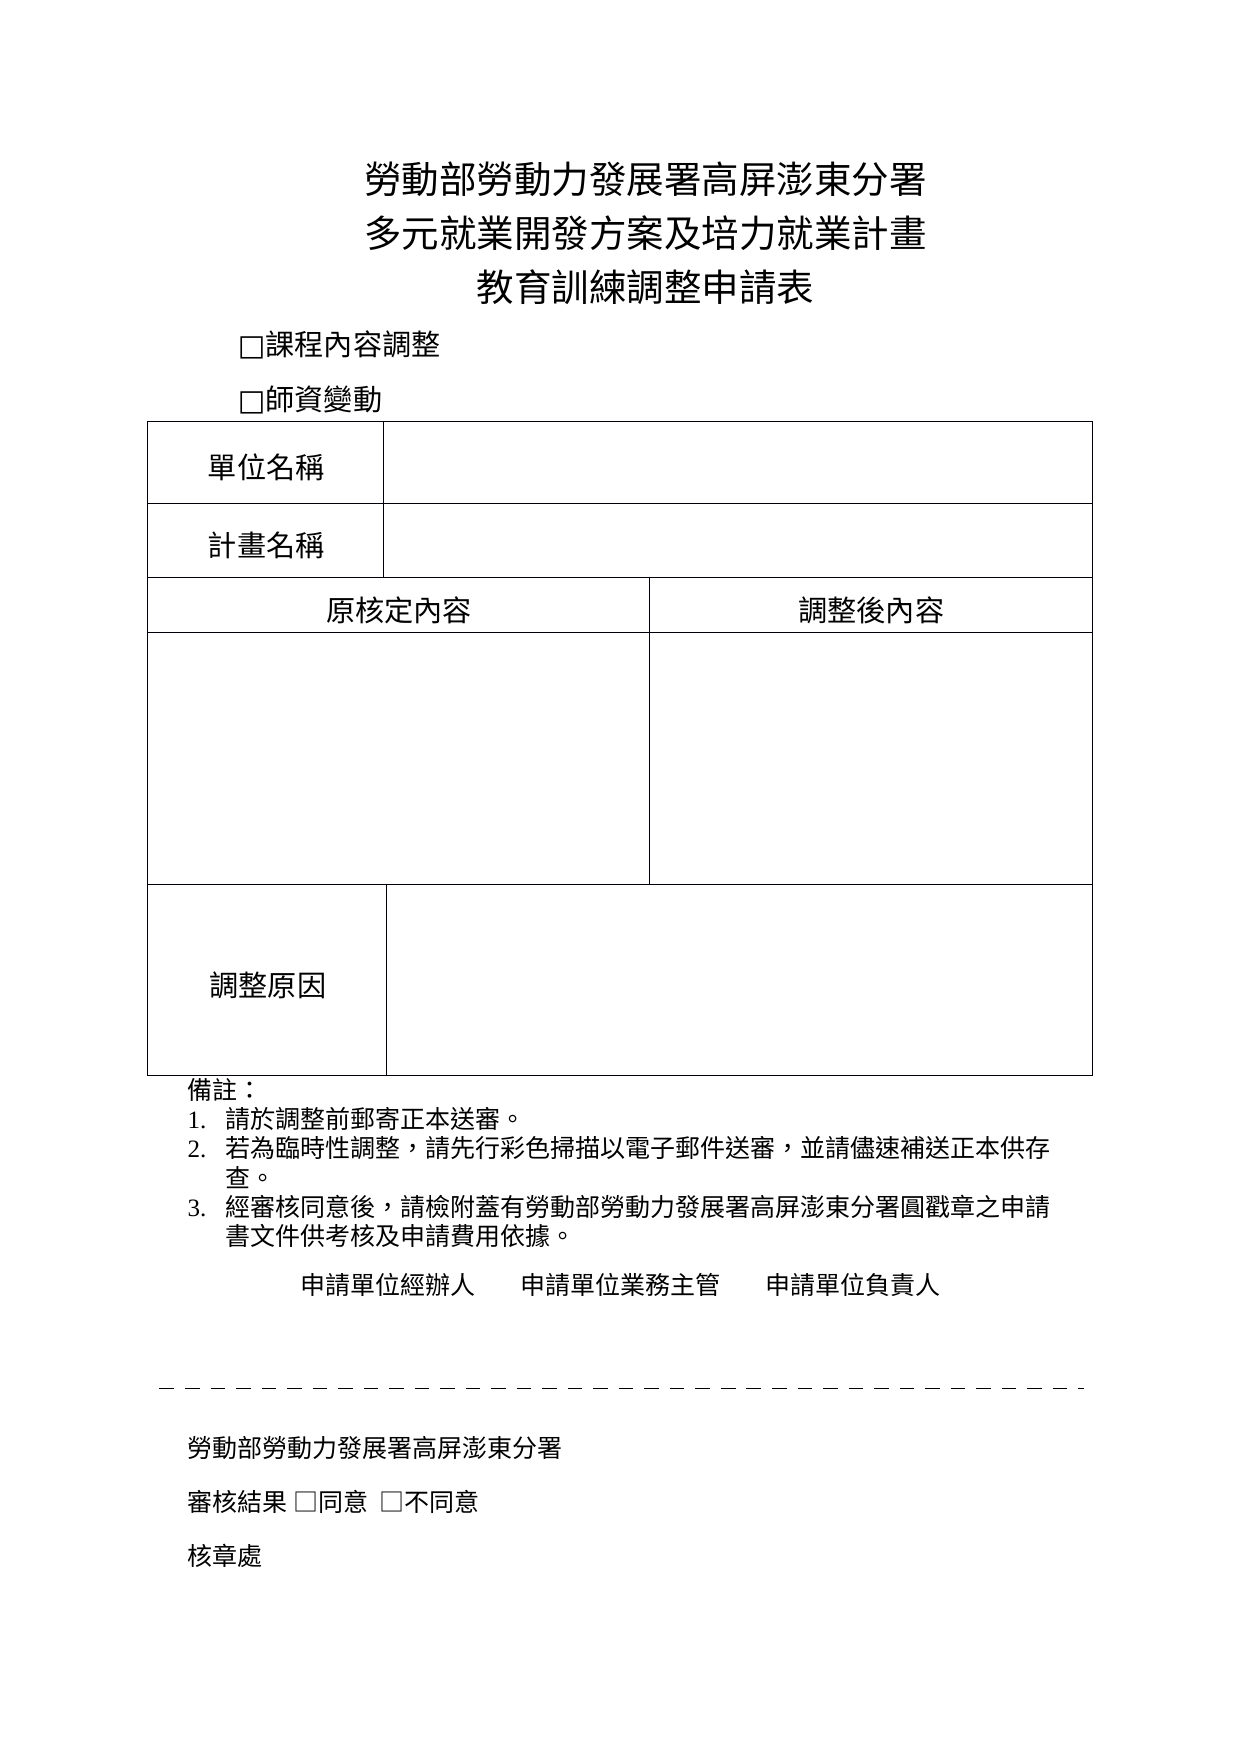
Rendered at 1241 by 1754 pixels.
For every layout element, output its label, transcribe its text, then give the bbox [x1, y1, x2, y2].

list 勞動部勞動力發展署高屏澎東分署 [238, 150, 1053, 204]
table_cell [148, 633, 649, 884]
list 若為臨時性調整，請先行彩色掃描以電子郵件送審，並請儘速補送正本供存查。 [187, 1134, 1053, 1193]
table_cell [387, 885, 1092, 1075]
list □課程內容調整 [238, 312, 1053, 367]
text 審核結果 □同意 □不同意 [187, 1468, 1053, 1522]
text 勞動部勞動力發展署高屏澎東分署 [187, 1414, 1053, 1468]
table_header [384, 422, 1092, 503]
table_cell [384, 504, 1092, 577]
table_cell 調整原因 [148, 885, 386, 1075]
table_header 單位名稱 [148, 422, 383, 503]
list 請於調整前郵寄正本送審。 [187, 1105, 1053, 1134]
text 申請單位經辦人 申請單位業務主管 申請單位負責人 [187, 1251, 1053, 1305]
list 經審核同意後，請檢附蓋有勞動部勞動力發展署高屏澎東分署圓戳章之申請書文件供考核及申請費用依據。 [187, 1193, 1053, 1251]
table_cell 原核定內容 [148, 578, 649, 632]
list 教育訓練調整申請表 [238, 258, 1053, 312]
table_cell 計畫名稱 [148, 504, 383, 577]
list □師資變動 [238, 367, 1053, 421]
list 多元就業開發方案及培力就業計畫 [238, 204, 1053, 258]
table_cell [650, 633, 1092, 884]
text 核章處 [187, 1522, 1053, 1576]
table_cell 調整後內容 [650, 578, 1092, 632]
text 備註： [187, 1076, 1053, 1105]
